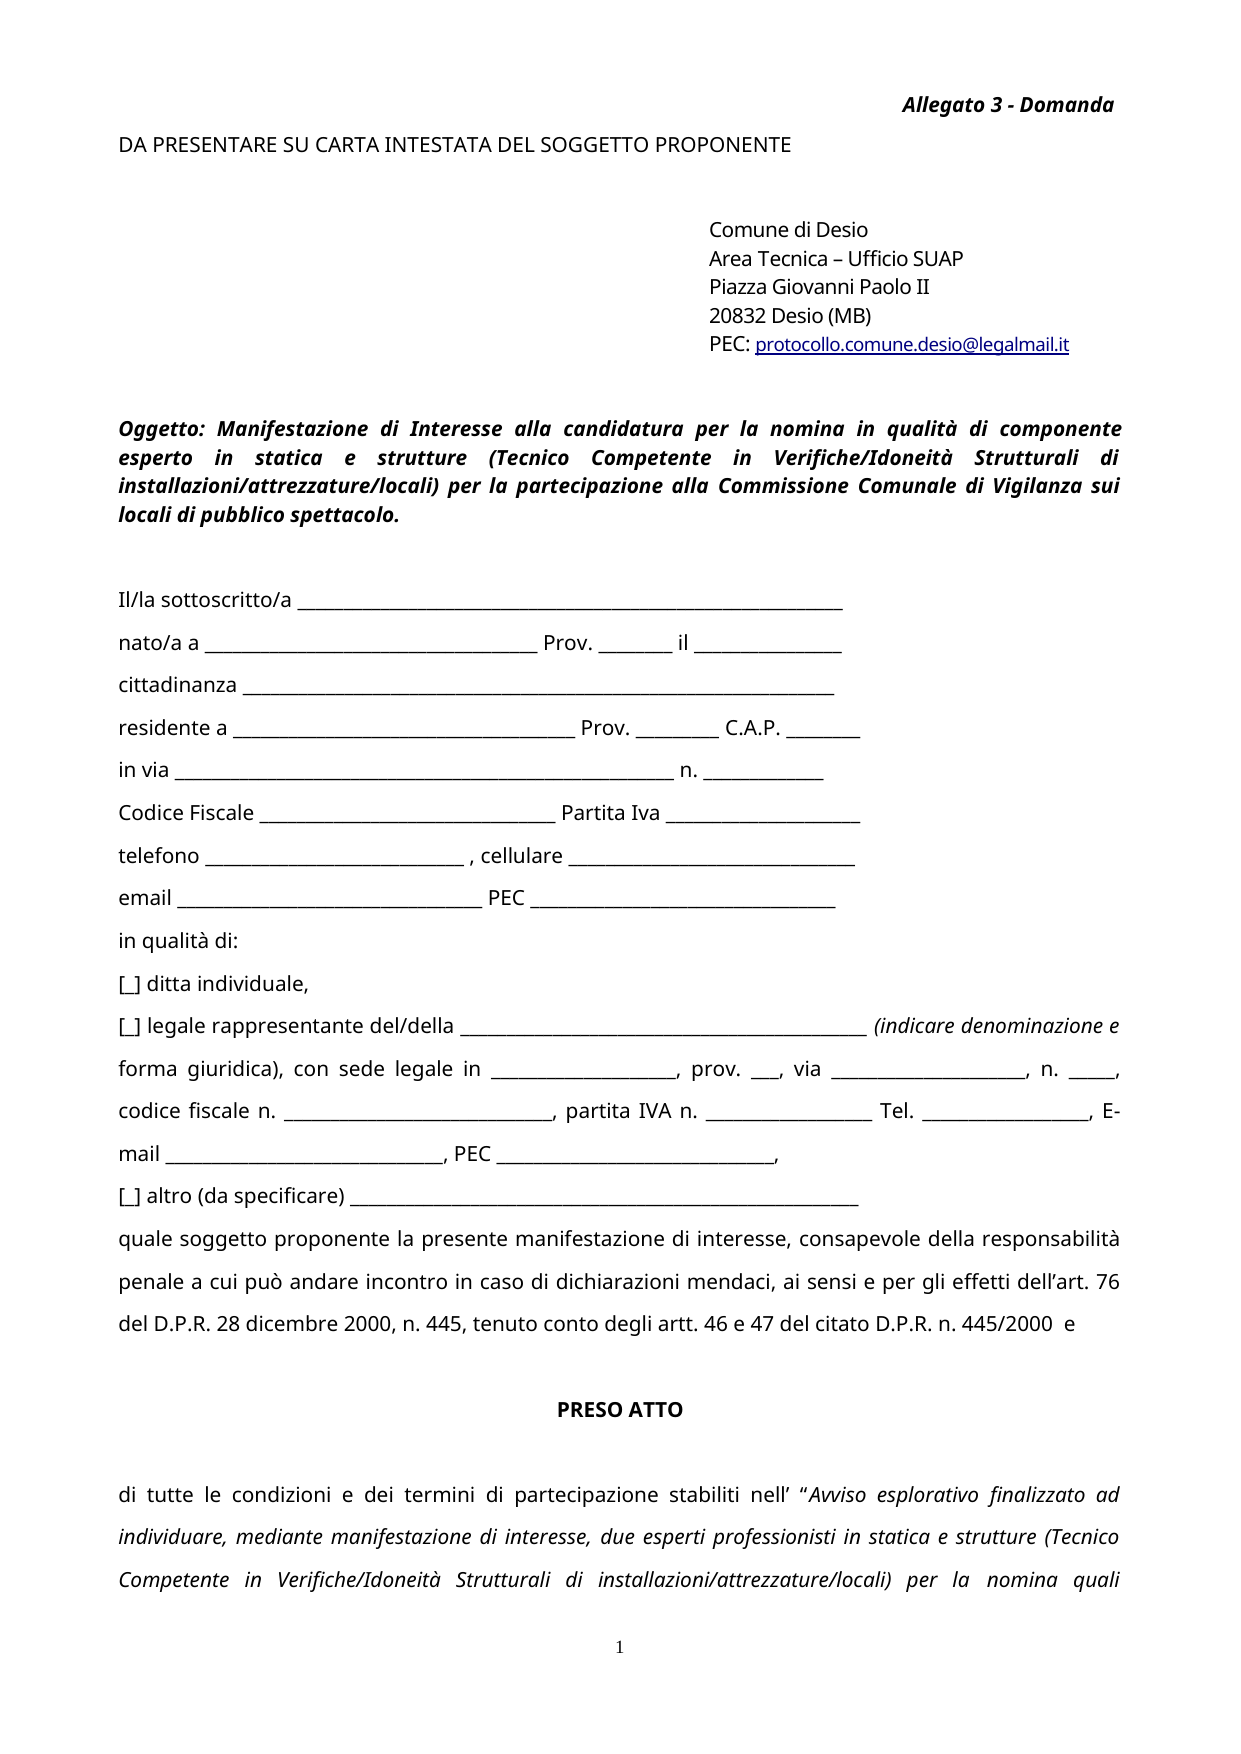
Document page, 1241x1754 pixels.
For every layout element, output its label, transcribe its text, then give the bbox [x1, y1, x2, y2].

text quale soggetto proponente la presente manifestazione di interesse, consapevole della responsabilità penale a cui può andare incontro in caso di dichiarazioni mendaci, ai sensi e per gli effetti dell’art. 76 del D.P.R. 28 dicembre 2000, n. 445, tenuto conto degli artt. 46 e 47 del citato D.P.R. n. 445/2000 e [118, 1224, 1122, 1338]
text 20832 Desio (MB) [679, 301, 1125, 329]
text Oggetto: Manifestazione di Interesse alla candidatura per la nomina in qualità di componente esperto in statica e strutture (Tecnico Competente in Verifiche/Idoneità Strutturali di installazioni/attrezzature/locali) per la partecipazione alla Commissione Comunale di Vigilanza sui locali di pubblico spettacolo. [118, 414, 1122, 528]
text in via ______________________________________________________ n. _____________ [118, 756, 1122, 784]
text Piazza Giovanni Paolo II [679, 272, 1125, 301]
text cittadinanza ________________________________________________________________ [118, 670, 1122, 699]
text PEC: protocollo.comune.desio@legalmail.it [679, 329, 1125, 358]
text di tutte le condizioni e dei termini di partecipazione stabiliti nell’ “Avviso esplorativo finalizzato ad individuare, mediante manifestazione di interesse, due esperti professionisti in statica e strutture (Tecnico Competente in Verifiche/Idoneità Strutturali di installazioni/attrezzature/locali) per la nomina quali [118, 1480, 1122, 1593]
text Codice Fiscale ________________________________ Partita Iva _____________________ [118, 798, 1122, 827]
text Area Tecnica – Ufficio SUAP [709, 244, 1125, 272]
text [_] legale rappresentante del/della ____________________________________________ (indicare denominazione e forma giuridica), con sede legale in ____________________, prov. ___, via _____________________, n. _____, codice fiscale n. _____________________________, partita IVA n. __________________ Tel. __________________, E-mail ______________________________, PEC ______________________________, [118, 1011, 1122, 1167]
text Il/la sottoscritto/a ___________________________________________________________ [118, 585, 1122, 614]
text Allegato 3 - Domanda [118, 90, 1122, 118]
text residente a _____________________________________ Prov. _________ C.A.P. ________ [118, 713, 1122, 741]
text [_] ditta individuale, [118, 969, 1122, 997]
text in qualità di: [118, 926, 1122, 954]
text DA PRESENTARE SU CARTA INTESTATA DEL SOGGETTO PROPONENTE [118, 130, 1122, 159]
text Comune di Desio [709, 216, 1125, 244]
text nato/a a ____________________________________ Prov. ________ il ________________ [118, 628, 1122, 656]
text [_] altro (da specificare) _______________________________________________________ [118, 1182, 1122, 1210]
text email _________________________________ PEC _________________________________ [118, 883, 1122, 912]
text telefono ____________________________ , cellulare _______________________________ [118, 841, 1122, 869]
text PRESO ATTO [118, 1395, 1122, 1423]
